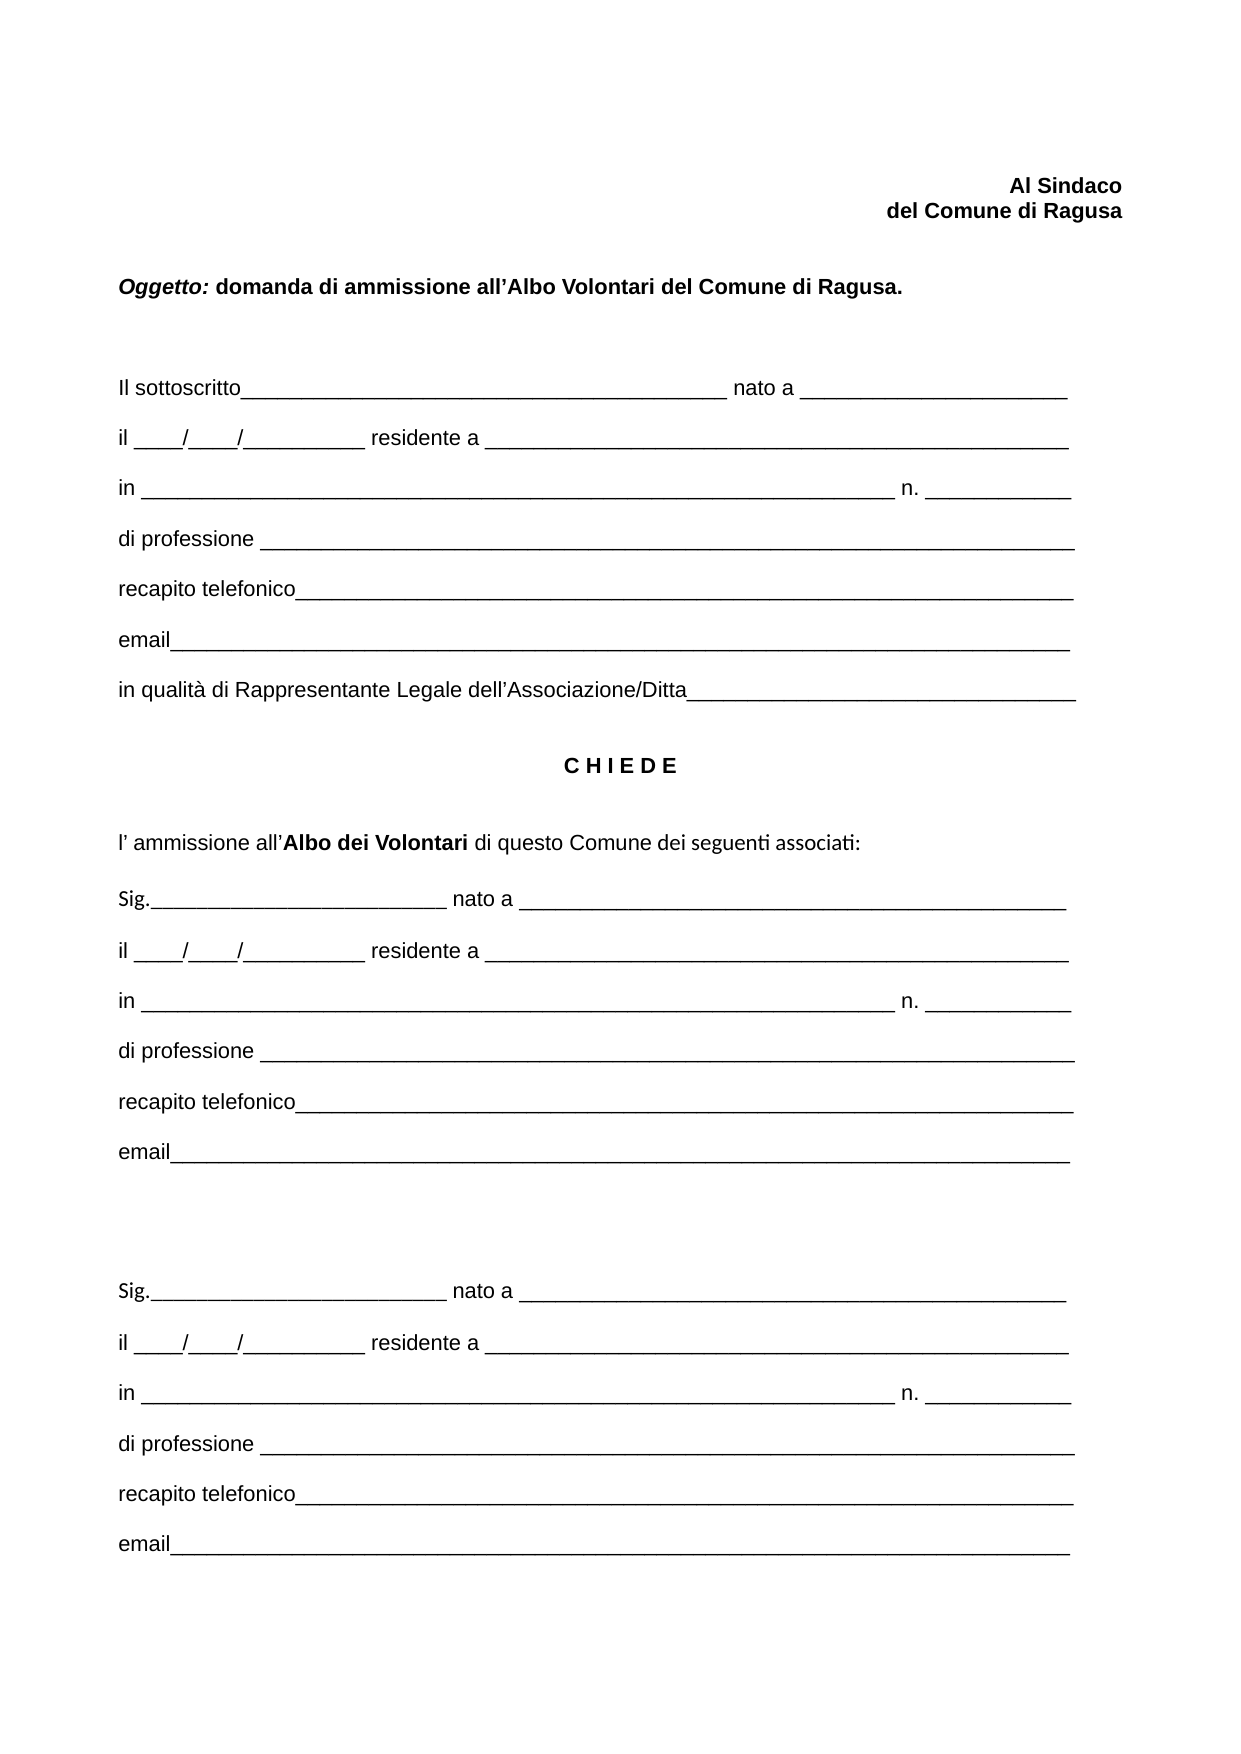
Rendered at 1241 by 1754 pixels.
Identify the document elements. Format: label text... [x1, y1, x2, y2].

text il ____/____/__________ residente a ________________________________________________ [118, 1330, 1122, 1355]
text il ____/____/__________ residente a ________________________________________________ [118, 425, 1122, 450]
text recapito telefonico________________________________________________________________ [118, 1481, 1122, 1506]
text Il sottoscritto________________________________________ nato a ______________________ [118, 374, 1122, 400]
text recapito telefonico________________________________________________________________ [118, 576, 1122, 601]
text in ______________________________________________________________ n. ____________ [118, 475, 1122, 501]
text il ____/____/__________ residente a ________________________________________________ [118, 937, 1122, 963]
text in ______________________________________________________________ n. ____________ [118, 1380, 1122, 1405]
text di professione ___________________________________________________________________ [118, 526, 1122, 551]
text in ______________________________________________________________ n. ____________ [118, 988, 1122, 1013]
text l’ ammissione all’Albo dei Volontari di questo Comune dei seguenti associati: [118, 828, 1122, 856]
text email__________________________________________________________________________ [118, 1139, 1078, 1164]
text di professione ___________________________________________________________________ [118, 1431, 1122, 1456]
text Oggetto: domanda di ammissione all’Albo Volontari del Comune di Ragusa. [118, 274, 1122, 299]
text Sig.­­­­­­­­­­­­­­__________________________ nato a _____________________________________________ [118, 1276, 1122, 1304]
text C H I E D E [118, 753, 1122, 778]
text del Comune di Ragusa [118, 198, 1122, 223]
text Sig.­­­­­­­­­­­­­­__________________________ nato a _____________________________________________ [118, 884, 1122, 912]
text email__________________________________________________________________________ [118, 1531, 1078, 1557]
text recapito telefonico________________________________________________________________ [118, 1089, 1122, 1114]
text in qualità di Rappresentante Legale dell’Associazione/Ditta________________________________ [118, 677, 1122, 702]
text email__________________________________________________________________________ [118, 627, 1078, 652]
text Al Sindaco [118, 173, 1122, 198]
text di professione ___________________________________________________________________ [118, 1038, 1122, 1063]
